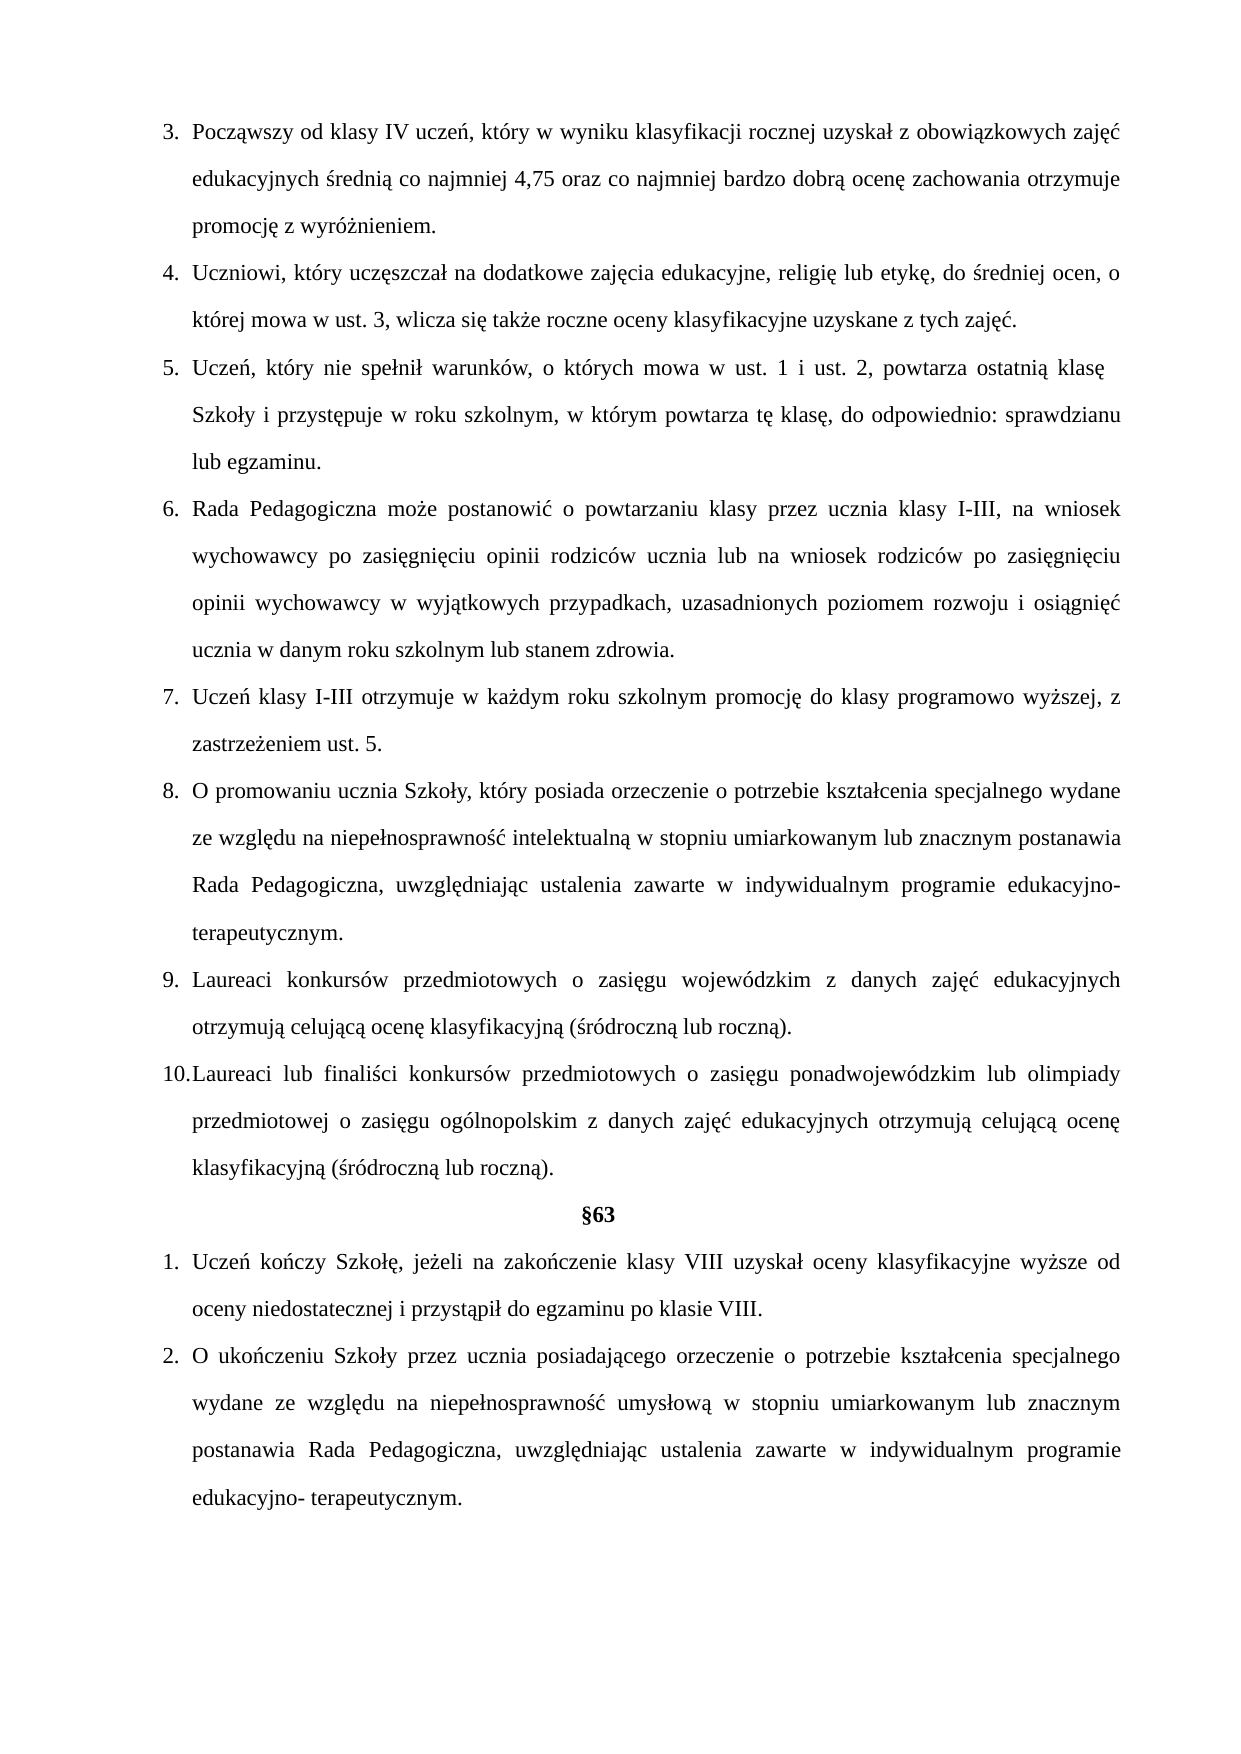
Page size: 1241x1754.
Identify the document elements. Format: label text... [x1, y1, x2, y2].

list Począwszy od klasy IV uczeń, który w wyniku klasyfikacji rocznej uzyskał z obowiązkowych zajęć edukacyjnych średnią co najmniej 4,75 oraz co najmniej bardzo dobrą ocenę zachowania otrzymuje promocję z wyróżnieniem. [162, 118, 1122, 239]
list Laureaci lub finaliści konkursów przedmiotowych o zasięgu ponadwojewódzkim lub olimpiady przedmiotowej o zasięgu ogólnopolskim z danych zajęć edukacyjnych otrzymują celującą ocenę klasyfikacyjną (śródroczną lub roczną). [162, 1060, 1122, 1180]
list Rada Pedagogiczna może postanowić o powtarzaniu klasy przez ucznia klasy I-III, na wniosek wychowawcy po zasięgnięciu opinii rodziców ucznia lub na wniosek rodziców po zasięgnięciu opinii wychowawcy w wyjątkowych przypadkach, uzasadnionych poziomem rozwoju i osiągnięć ucznia w danym roku szkolnym lub stanem zdrowia. [162, 495, 1122, 662]
list Uczniowi, który uczęszczał na dodatkowe zajęcia edukacyjne, religię lub etykę, do średniej ocen, o której mowa w ust. 3, wlicza się także roczne oceny klasyfikacyjne uzyskane z tych zajęć. [162, 259, 1122, 333]
list O ukończeniu Szkoły przez ucznia posiadającego orzeczenie o potrzebie kształcenia specjalnego wydane ze względu na niepełnosprawność umysłową w stopniu umiarkowanym lub znacznym postanawia Rada Pedagogiczna, uwzględniając ustalenia zawarte w indywidualnym programie edukacyjno- terapeutycznym. [162, 1342, 1122, 1510]
list Uczeń klasy I-III otrzymuje w każdym roku szkolnym promocję do klasy programowo wyższej, z zastrzeżeniem ust. 5. [162, 683, 1122, 757]
text §63 [74, 1201, 1122, 1227]
list O promowaniu ucznia Szkoły, który posiada orzeczenie o potrzebie kształcenia specjalnego wydane ze względu na niepełnosprawność intelektualną w stopniu umiarkowanym lub znacznym postanawia Rada Pedagogiczna, uwzględniając ustalenia zawarte w indywidualnym programie edukacyjno- terapeutycznym. [162, 777, 1122, 945]
list Uczeń kończy Szkołę, jeżeli na zakończenie klasy VIII uzyskał oceny klasyfikacyjne wyższe od oceny niedostatecznej i przystąpił do egzaminu po klasie VIII. [162, 1248, 1122, 1322]
list Uczeń, który nie spełnił warunków, o których mowa w ust. 1 i ust. 2, powtarza ostatnią klasę Szkoły i przystępuje w roku szkolnym, w którym powtarza tę klasę, do odpowiednio: sprawdzianu lub egzaminu. [162, 353, 1122, 474]
list Laureaci konkursów przedmiotowych o zasięgu wojewódzkim z danych zajęć edukacyjnych otrzymują celującą ocenę klasyfikacyjną (śródroczną lub roczną). [162, 966, 1122, 1039]
